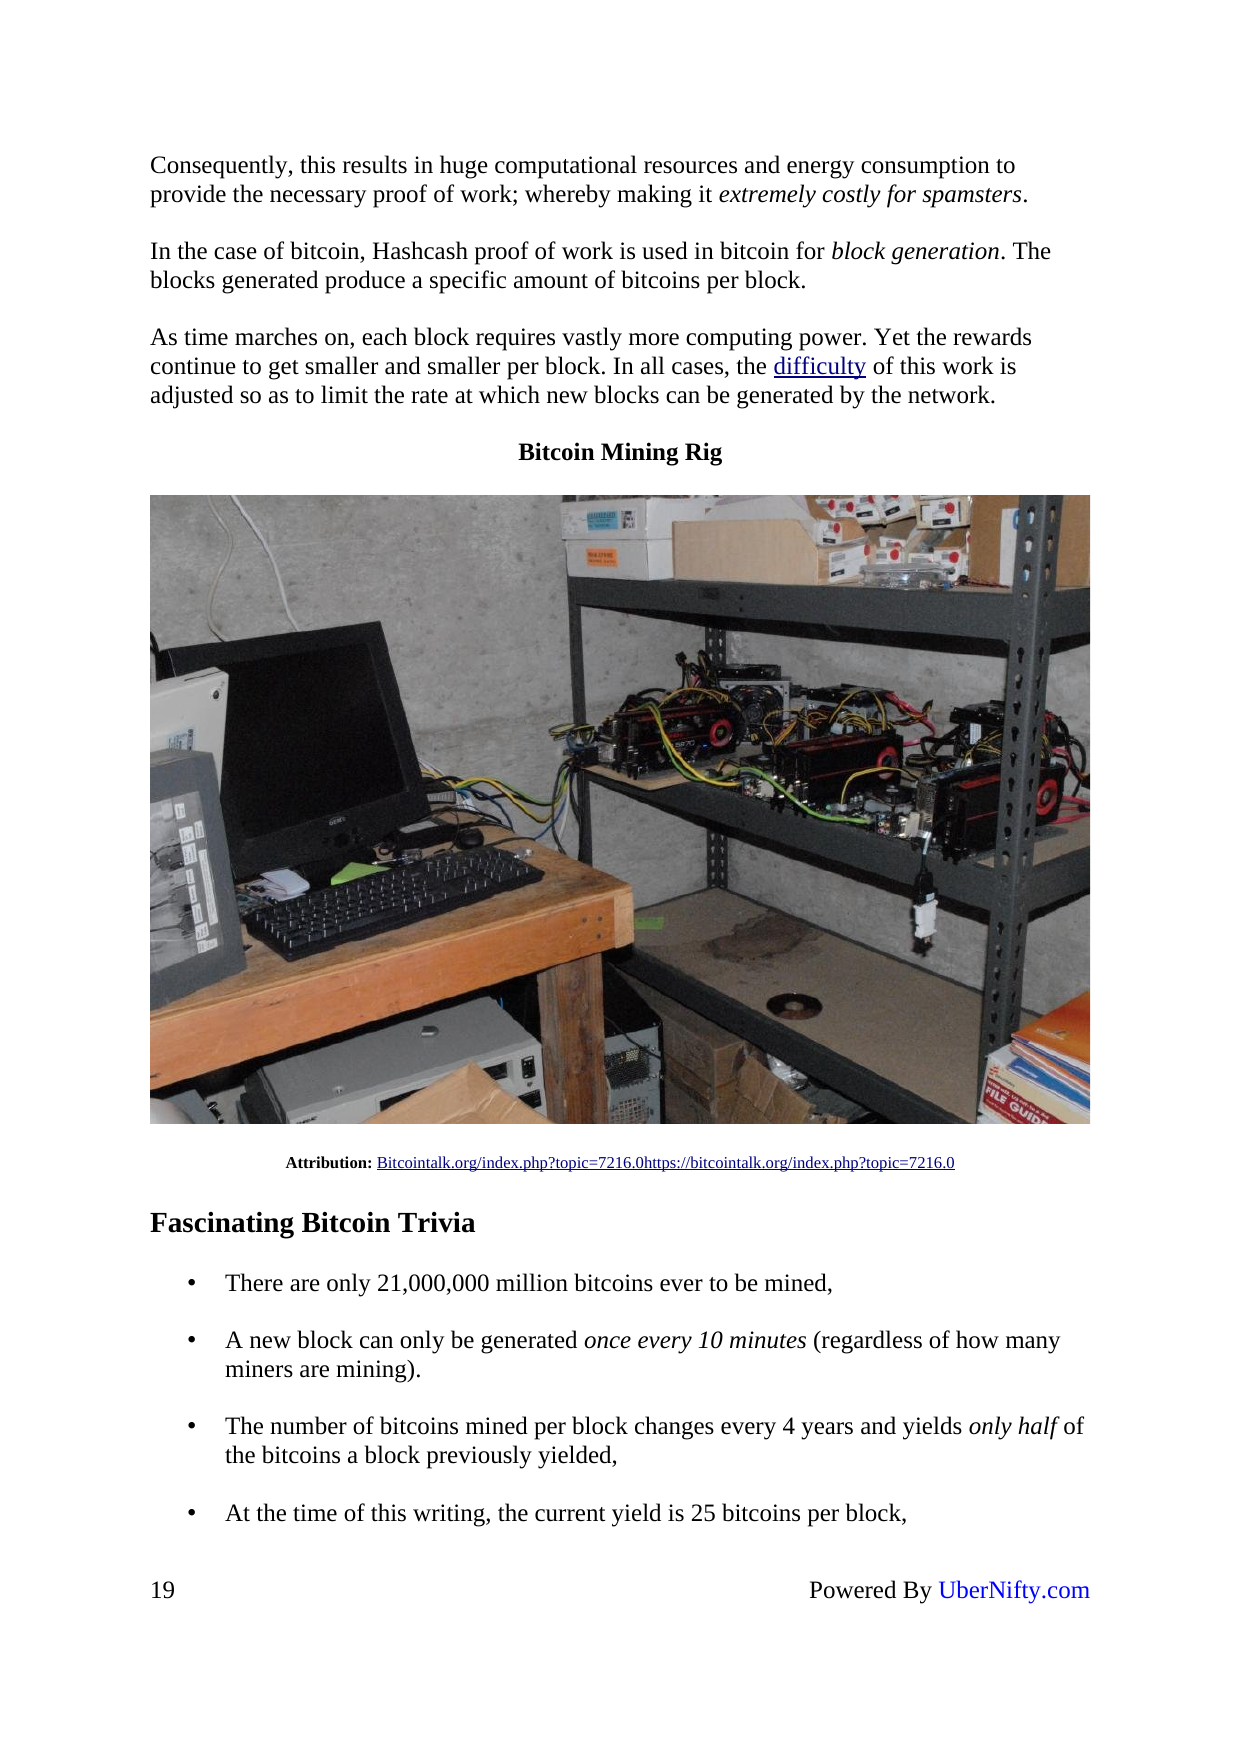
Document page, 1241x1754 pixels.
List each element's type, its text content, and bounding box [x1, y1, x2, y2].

list At the time of this writing, the current yield is 25 bitcoins per block, [187, 1498, 1090, 1526]
text Consequently, this results in huge computational resources and energy consumption to provide the necessary proof of work; whereby making it extremely costly for spamsters. [150, 150, 1090, 207]
list A new block can only be generated once every 10 minutes (regardless of how many miners are mining). [187, 1325, 1090, 1383]
text Attribution: Bitcointalk.org/index.php?topic=7216.0https://bitcointalk.org/index.php?topic=7216.0 [150, 1153, 1090, 1172]
text Bitcoin Mining Rig [150, 437, 1090, 466]
text In the case of bitcoin, Hashcash proof of work is used in bitcoin for block generation. The blocks generated produce a specific amount of bitcoins per block. [150, 236, 1090, 294]
picture [150, 495, 1091, 1124]
text Fascinating Bitcoin Trivia [150, 1205, 1090, 1239]
text As time marches on, each block requires vastly more computing power. Yet the rewards continue to get smaller and smaller per block. In all cases, the difficulty of this work is adjusted so as to limit the rate at which new blocks can be generated by the network. [150, 322, 1090, 409]
list The number of bitcoins mined per block changes every 4 years and yields only half of the bitcoins a block previously yielded, [187, 1411, 1090, 1469]
list There are only 21,000,000 million bitcoins ever to be mined, [187, 1268, 1090, 1296]
